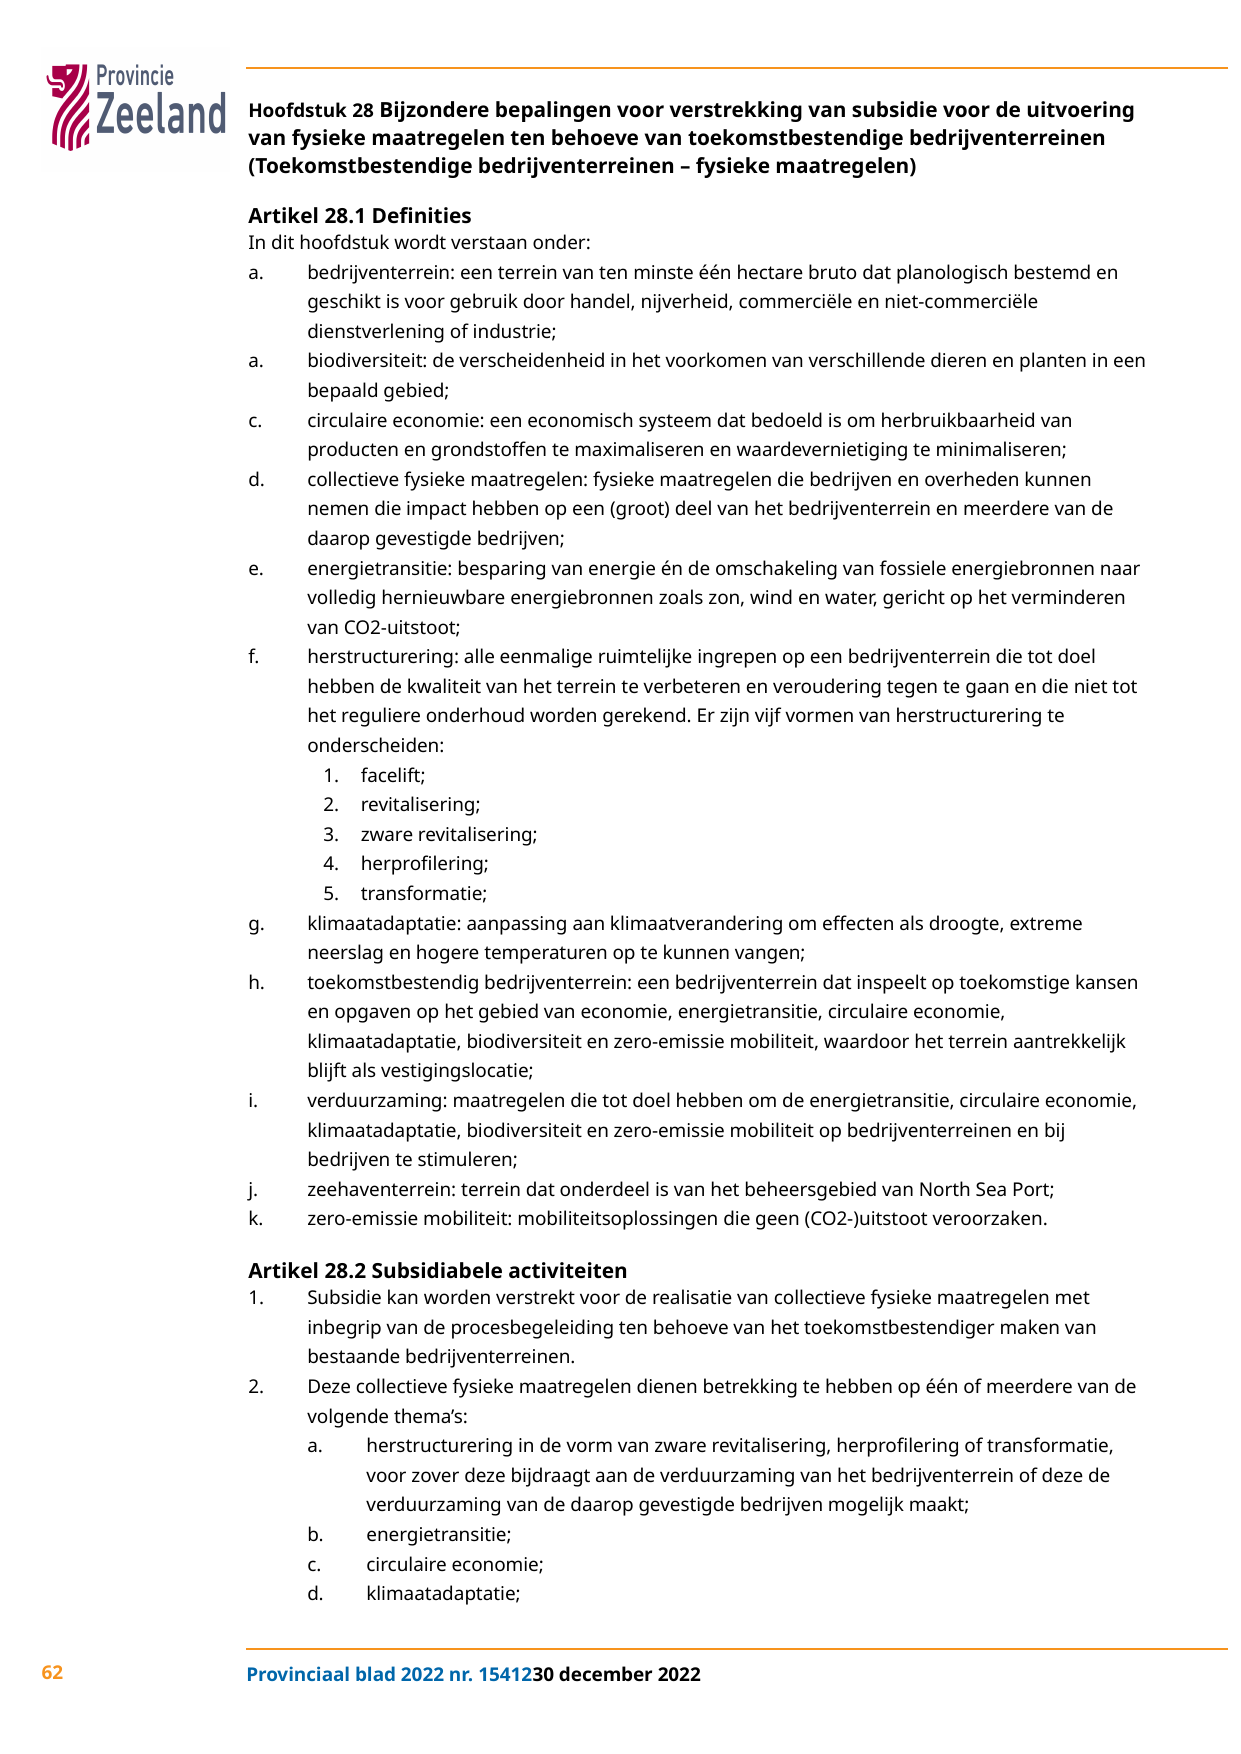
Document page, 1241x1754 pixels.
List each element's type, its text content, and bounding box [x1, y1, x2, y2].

list collectieve fysieke maatregelen: fysieke maatregelen die bedrijven en overheden kunnen nemen die impact hebben op een (groot) deel van het bedrijventerrein en meerdere van de daarop gevestigde bedrijven; [248, 466, 1152, 551]
list verduurzaming: maatregelen die tot doel hebben om de energietransitie, circulaire economie, klimaatadaptatie, biodiversiteit en zero-emissie mobiliteit op bedrijventerreinen en bij bedrijven te stimuleren; [248, 1087, 1152, 1172]
list revitalisering; [323, 791, 1152, 817]
list herstructurering in de vorm van zware revitalisering, herprofilering of transformatie, voor zover deze bijdraagt aan de verduurzaming van het bedrijventerrein of deze de verduurzaming van de daarop gevestigde bedrijven mogelijk maakt; [307, 1432, 1152, 1517]
list zware revitalisering; [323, 821, 1152, 847]
list klimaatadaptatie; [307, 1580, 1152, 1606]
list circulaire economie: een economisch systeem dat bedoeld is om herbruikbaarheid van producten en grondstoffen te maximaliseren en waardevernietiging te minimaliseren; [248, 407, 1152, 462]
list Subsidie kan worden verstrekt voor de realisatie van collectieve fysieke maatregelen met inbegrip van de procesbegeleiding ten behoeve van het toekomstbestendiger maken van bestaande bedrijventerreinen. [248, 1284, 1152, 1369]
list klimaatadaptatie: aanpassing aan klimaatverandering om effecten als droogte, extreme neerslag en hogere temperaturen op te kunnen vangen; [248, 910, 1152, 965]
picture [41, 47, 231, 172]
list Deze collectieve fysieke maatregelen dienen betrekking te hebben op één of meerdere van de volgende thema’s: [248, 1373, 1152, 1428]
list herprofilering; [323, 851, 1152, 876]
list herstructurering: alle eenmalige ruimtelijke ingrepen op een bedrijventerrein die tot doel hebben de kwaliteit van het terrein te verbeteren en veroudering tegen te gaan en die niet tot het reguliere onderhoud worden gerekend. Er zijn vijf vormen van herstructurering te onderscheiden: [248, 643, 1152, 758]
text Hoofdstuk 28 Bijzondere bepalingen voor verstrekking van subsidie voor de uitvoering van fysieke maatregelen ten behoeve van toekomstbestendige bedrijventerreinen (Toekomstbestendige bedrijventerreinen – fysieke maatregelen) [248, 95, 1152, 180]
list bedrijventerrein: een terrein van ten minste één hectare bruto dat planologisch bestemd en geschikt is voor gebruik door handel, nijverheid, commerciële en niet-commerciële dienstverlening of industrie; [248, 259, 1152, 344]
list zero-emissie mobiliteit: mobiliteitsoplossingen die geen (CO2-)uitstoot veroorzaken. [248, 1206, 1152, 1231]
list energietransitie; [307, 1521, 1152, 1547]
list zeehaventerrein: terrein dat onderdeel is van het beheersgebied van North Sea Port; [248, 1176, 1152, 1202]
list circulaire economie; [307, 1551, 1152, 1576]
list toekomstbestendig bedrijventerrein: een bedrijventerrein dat inspeelt op toekomstige kansen en opgaven op het gebied van economie, energietransitie, circulaire economie, klimaatadaptatie, biodiversiteit en zero-emissie mobiliteit, waardoor het terrein aantrekkelijk blijft als vestigingslocatie; [248, 969, 1152, 1083]
text Artikel 28.2 Subsidiabele activiteiten [248, 1256, 1152, 1284]
text Artikel 28.1 Definities [248, 201, 1152, 229]
list facelift; [323, 762, 1152, 788]
list transformatie; [323, 880, 1152, 906]
list energietransitie: besparing van energie én de omschakeling van fossiele energiebronnen naar volledig hernieuwbare energiebronnen zoals zon, wind en water, gericht op het verminderen van CO2-uitstoot; [248, 555, 1152, 640]
list biodiversiteit: de verscheidenheid in het voorkomen van verschillende dieren en planten in een bepaald gebied; [248, 348, 1152, 403]
text In dit hoofdstuk wordt verstaan onder: [248, 229, 1152, 255]
